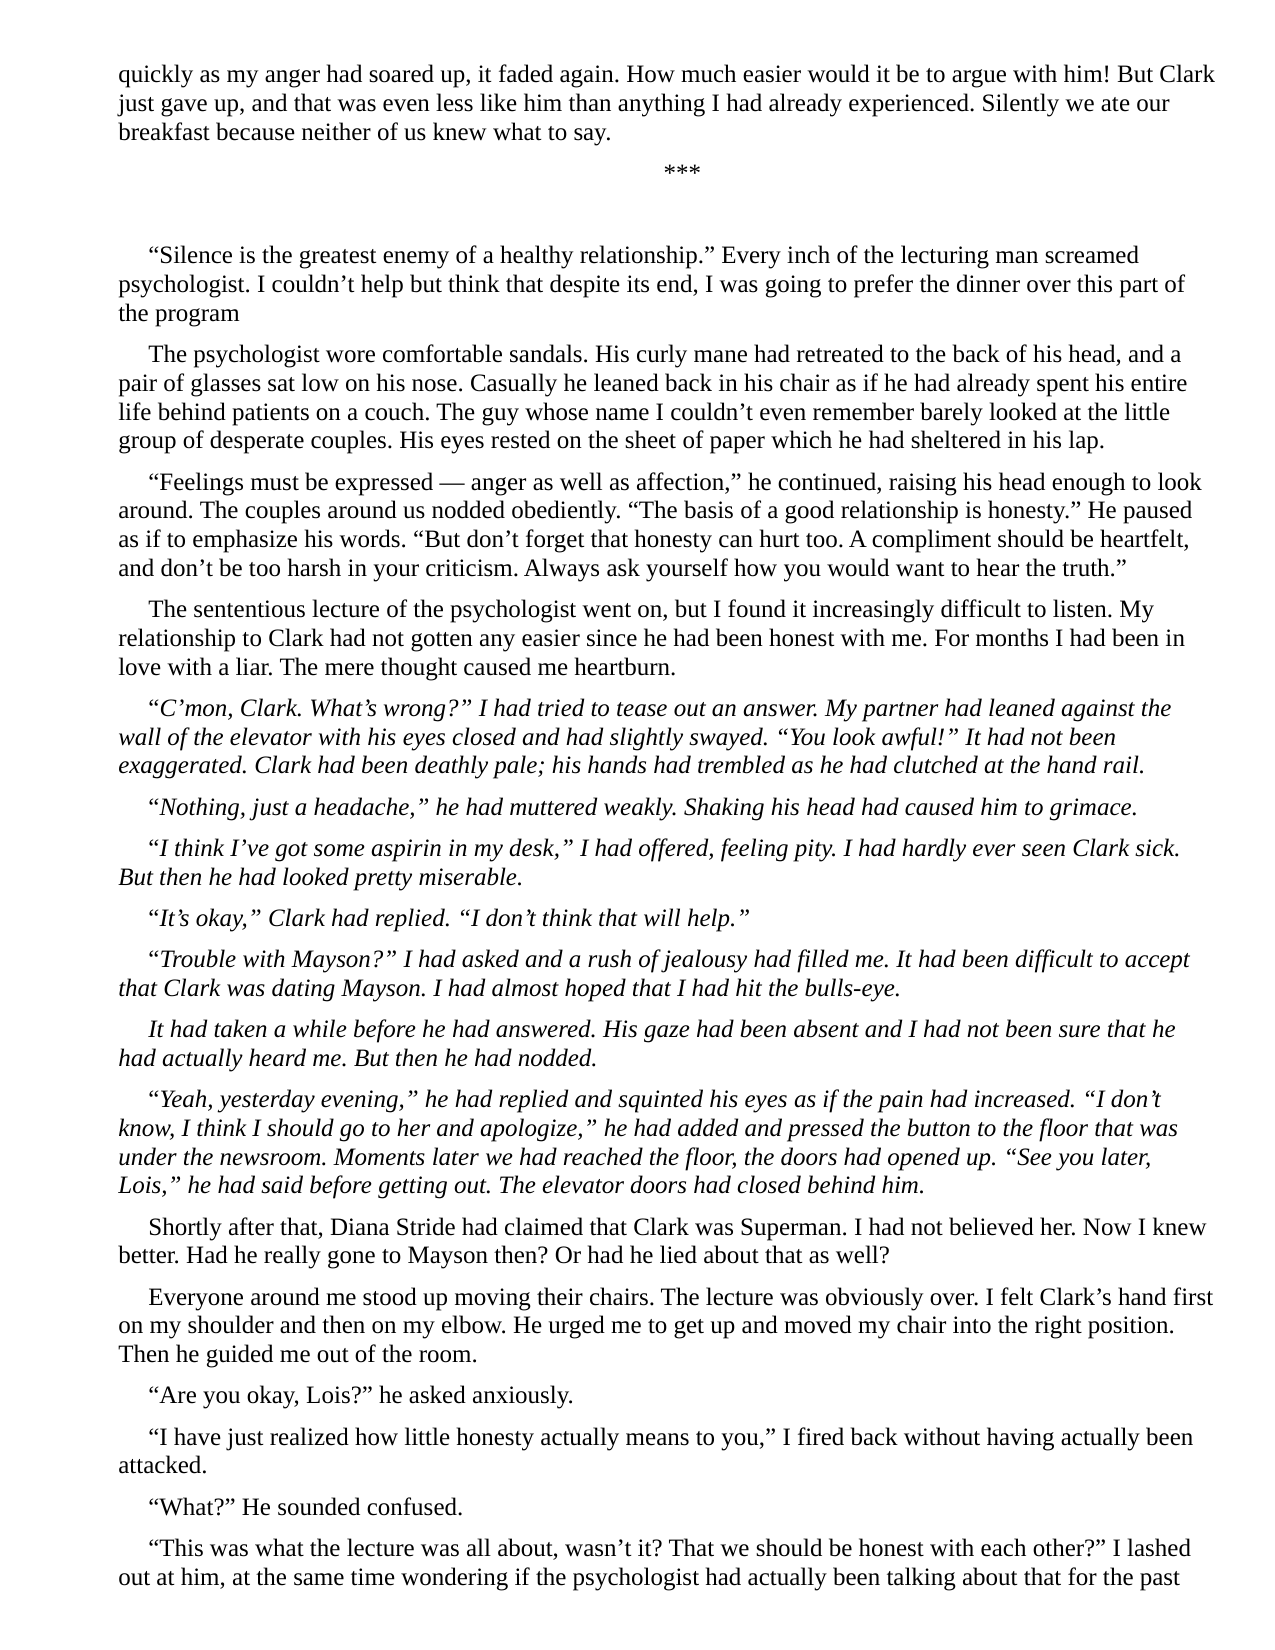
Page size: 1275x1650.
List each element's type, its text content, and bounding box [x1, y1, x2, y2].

text “Trouble with Mayson?” I had asked and a rush of jealousy had filled me. It had been difficult to accept that Clark was dating Mayson. I had almost hoped that I had hit the bulls-eye. [118, 944, 1216, 1002]
text “Are you okay, Lois?” he asked anxiously. [118, 1380, 1216, 1409]
text “Nothing, just a headache,” he had muttered weakly. Shaking his head had caused him to grimace. [118, 792, 1216, 820]
text quickly as my anger had soared up, it faded again. How much easier would it be to argue with him! But Clark just gave up, and that was even less like him than anything I had already experienced. Silently we ate our breakfast because neither of us knew what to say. [118, 59, 1216, 145]
text “What?” He sounded confused. [118, 1492, 1216, 1520]
text “Silence is the greatest enemy of a healthy relationship.” Every inch of the lecturing man screamed psychologist. I couldn’t help but think that despite its end, I was going to prefer the dinner over this part of the program [118, 240, 1216, 327]
text The sententious lecture of the psychologist went on, but I found it increasingly difficult to listen. My relationship to Clark had not gotten any easier since he had been honest with me. For months I had been in love with a liar. The mere thought caused me heartburn. [118, 594, 1216, 680]
text “I think I’ve got some aspirin in my desk,” I had offered, feeling pity. I had hardly ever seen Clark sick. But then he had looked pretty miserable. [118, 833, 1216, 890]
text It had taken a while before he had answered. His gaze had been absent and I had not been sure that he had actually heard me. But then he had nodded. [118, 1014, 1216, 1072]
text Shortly after that, Diana Stride had claimed that Clark was Superman. I had not believed her. Now I knew better. Had he really gone to Mayson then? Or had he lied about that as well? [118, 1212, 1216, 1269]
text “C’mon, Clark. What’s wrong?” I had tried to tease out an answer. My partner had leaned against the wall of the elevator with his eyes closed and had slightly swayed. “You look awful!” It had not been exaggerated. Clark had been deathly pale; his hands had trembled as he had clutched at the hand rail. [118, 693, 1216, 779]
text Everyone around me stood up moving their chairs. The lecture was obviously over. I felt Clark’s hand first on my shoulder and then on my elbow. He urged me to get up and moved my chair into the right position. Then he guided me out of the room. [118, 1282, 1216, 1368]
text “I have just realized how little honesty actually means to you,” I fired back without having actually been attacked. [118, 1422, 1216, 1479]
text “Yeah, yesterday evening,” he had replied and squinted his eyes as if the pain had increased. “I don’t know, I think I should go to her and apologize,” he had added and pressed the button to the floor that was under the newsroom. Moments later we had reached the floor, the doors had opened up. “See you later, Lois,” he had said before getting out. The elevator doors had closed behind him. [118, 1084, 1216, 1199]
text The psychologist wore comfortable sandals. His curly mane had retreated to the back of his head, and a pair of glasses sat low on his nose. Casually he leaned back in his chair as if he had already spent his entire life behind patients on a couch. The guy whose name I couldn’t even remember barely looked at the little group of desperate couples. His eyes rested on the sheet of paper which he had sheltered in his lap. [118, 339, 1216, 454]
text *** [118, 158, 1216, 187]
text “It’s okay,” Clark had replied. “I don’t think that will help.” [118, 903, 1216, 932]
text “This was what the lecture was all about, wasn’t it? That we should be honest with each other?” I lashed out at him, at the same time wondering if the psychologist had actually been talking about that for the past [118, 1533, 1216, 1590]
text “Feelings must be expressed — anger as well as affection,” he continued, raising his head enough to look around. The couples around us nodded obediently. “The basis of a good relationship is honesty.” He paused as if to emphasize his words. “But don’t forget that honesty can hurt too. A compliment should be heartfelt, and don’t be too harsh in your criticism. Always ask yourself how you would want to hear the truth.” [118, 467, 1216, 582]
